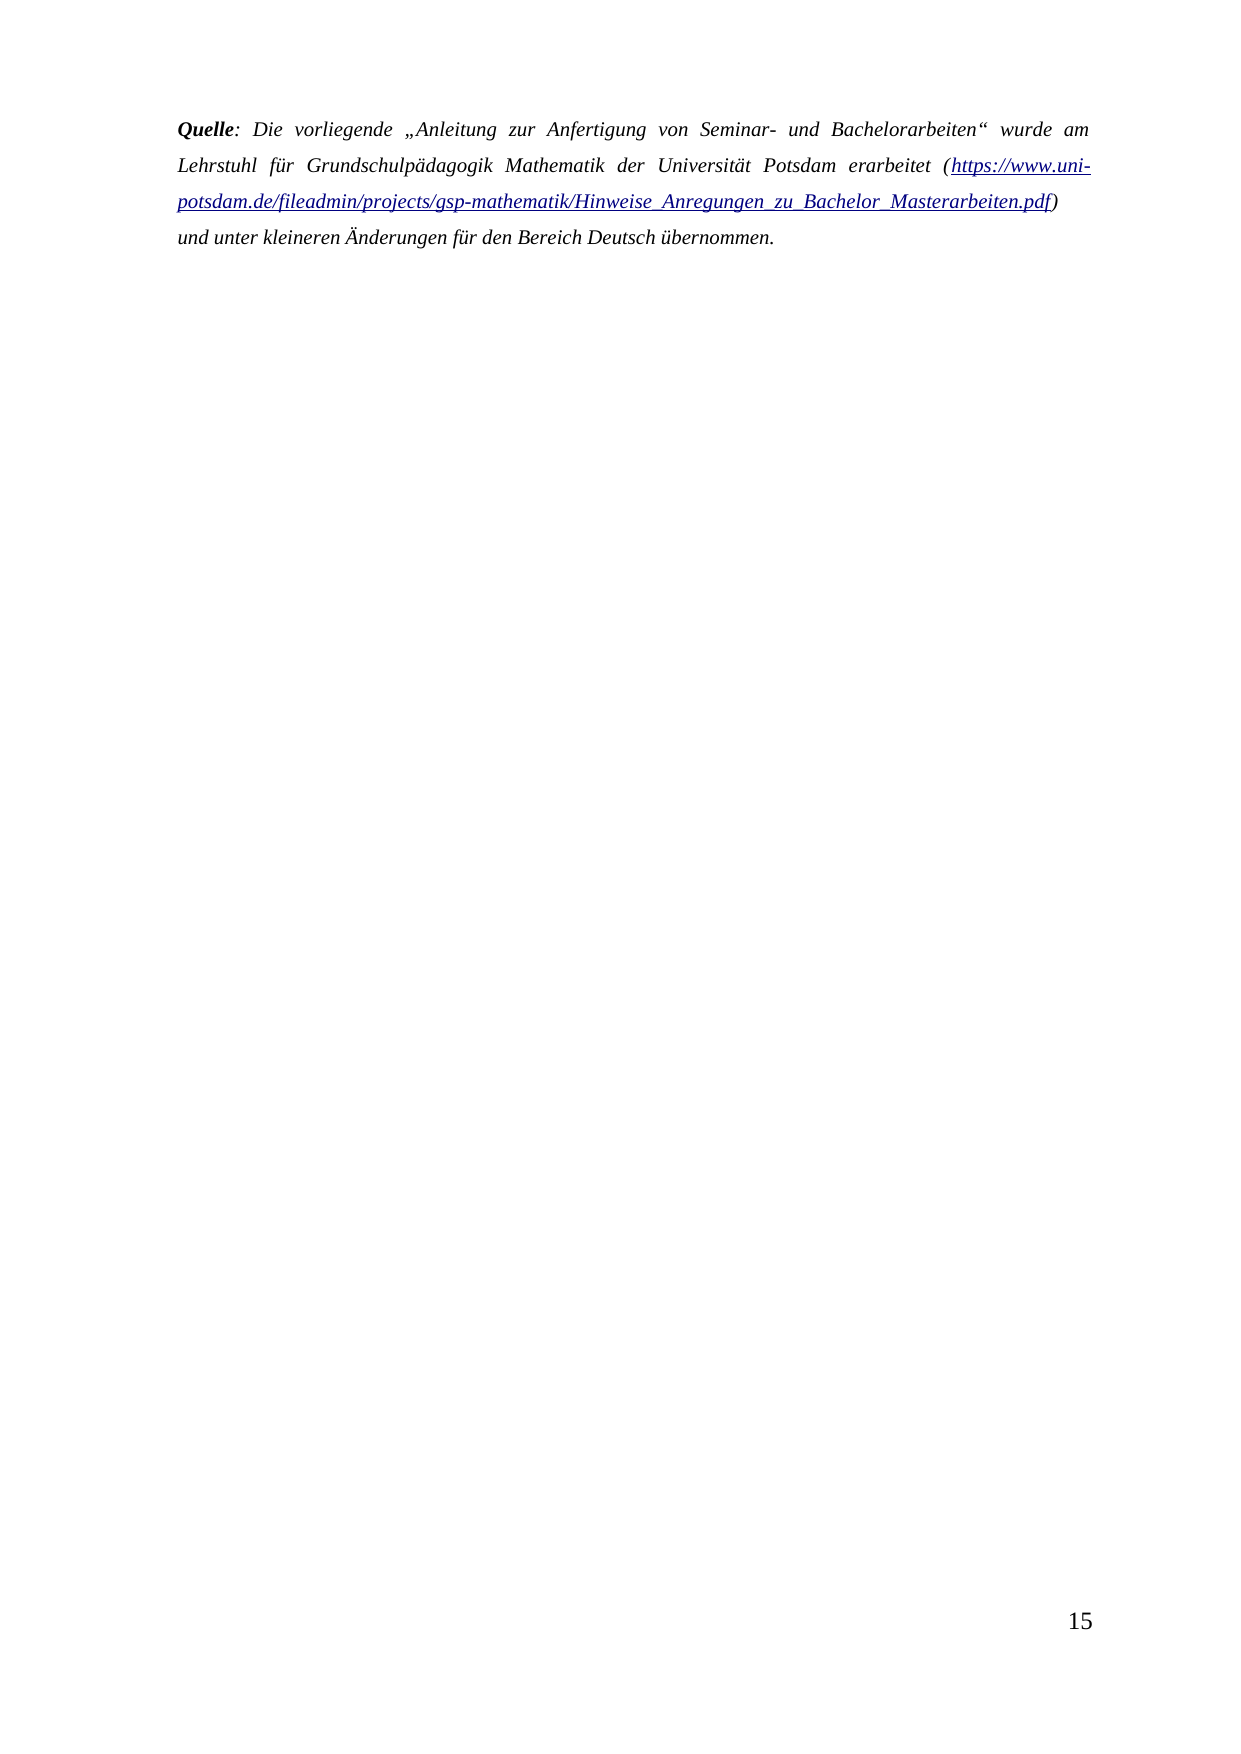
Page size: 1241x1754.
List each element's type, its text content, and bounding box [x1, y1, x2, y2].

text Quelle: Die vorliegende „Anleitung zur Anfertigung von Seminar- und Bachelorarbeiten“ wurde am Lehrstuhl für Grundschulpädagogik Mathematik der Universität Potsdam erarbeitet (https://www.uni-potsdam.de/fileadmin/projects/gsp-mathematik/Hinweise_Anregungen_zu_Bachelor_Masterarbeiten.pdf) und unter kleineren Änderungen für den Bereich Deutsch übernommen. [177, 117, 1092, 249]
